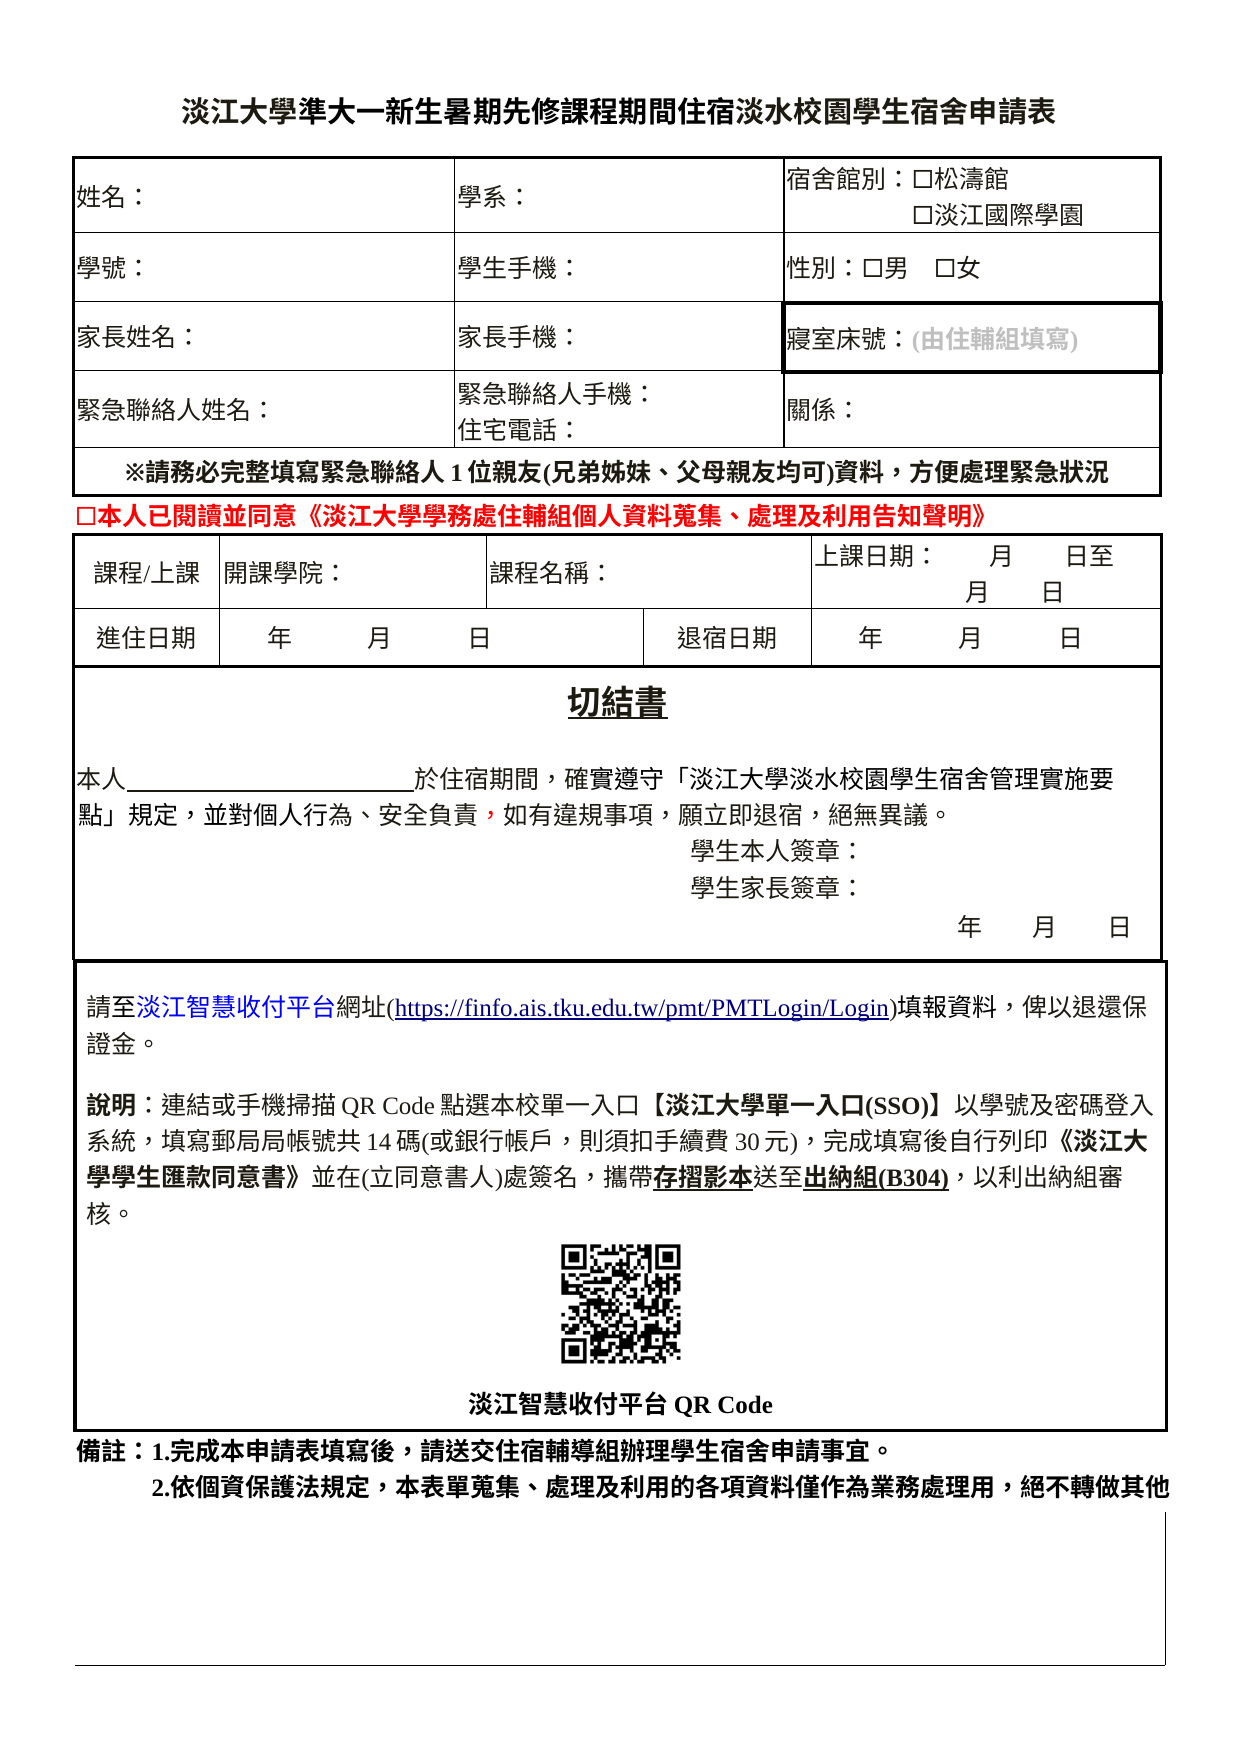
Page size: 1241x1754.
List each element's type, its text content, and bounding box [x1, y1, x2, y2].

table_cell 學生手機： [455, 233, 783, 301]
table_cell 切結書 本人 於住宿期間，確實遵守「淡江大學淡水校園學生宿舍管理實施要點」規定，並對個人行為、安全負責，如有違規事項，願立即退宿，絕無異議。 學生本人簽章： 學生家長簽章： 年 月 日 [75, 668, 1160, 959]
table_cell 學號： [75, 233, 454, 301]
table_header 上課日期： 月 日至 月 日 [812, 536, 1160, 608]
table_cell 家長姓名： [75, 302, 454, 369]
table_cell 緊急聯絡人手機： 住宅電話： [455, 371, 783, 447]
table_cell ※請務必完整填寫緊急聯絡人1位親友(兄弟姊妹、父母親友均可)資料，方便處理緊急狀況 [75, 448, 1159, 493]
table_cell 緊急聯絡人姓名： [75, 371, 454, 447]
table_cell 退宿日期 [644, 609, 811, 664]
table_header 課程名稱： [487, 536, 811, 608]
table_cell 寢室床號：(由住輔組填寫) [786, 305, 1158, 369]
table_header 學系： [455, 159, 783, 232]
text 本人已閱讀並同意《淡江大學學務處住輔組個人資料蒐集、處理及利用告知聲明》 [75, 497, 1165, 533]
text 2.依個資保護法規定，本表單蒐集、處理及利用的各項資料僅作為業務處理用，絕不轉做其他 [76, 1468, 1180, 1504]
table_cell 年 月 日 [812, 609, 1160, 664]
table_cell 性別：男 女 [785, 233, 1159, 301]
table_header 課程/上課 [75, 536, 219, 608]
text 淡江大學準大一新生暑期先修課程期間住宿淡水校園學生宿舍申請表 [72, 89, 1165, 131]
table_header 姓名： [75, 159, 454, 232]
table_cell 年 月 日 [220, 609, 643, 664]
text 備註：1.完成本申請表填寫後，請送交住宿輔導組辦理學生宿舍申請事宜。 [76, 1432, 1180, 1468]
table_cell 進住日期 [75, 609, 219, 664]
table_header 宿舍館別：松濤館 淡江國際學園 [785, 159, 1159, 232]
table_header 開課學院： [220, 536, 486, 608]
table_cell 家長手機： [455, 302, 781, 369]
table_cell 關係： [785, 374, 1159, 447]
table_header 請至淡江智慧收付平台網址(https://finfo.ais.tku.edu.tw/pmt/PMTLogin/Login)填報資料，俾以退還保證金。 說明：連結或手機掃描QR Code點選本校單一入口【淡江大學單一入口(SSO)】以學號及密碼登入系統，填寫郵局局帳號共14碼(或銀行帳戶，則須扣手續費30元)，完成填寫後自行列印《淡江大學學生匯款同意書》並在(立同意書人)處簽名，攜帶存摺影本送至出納組(B304)，以利出納組審核。 淡江智慧收付平台QR Code [77, 963, 1165, 1428]
